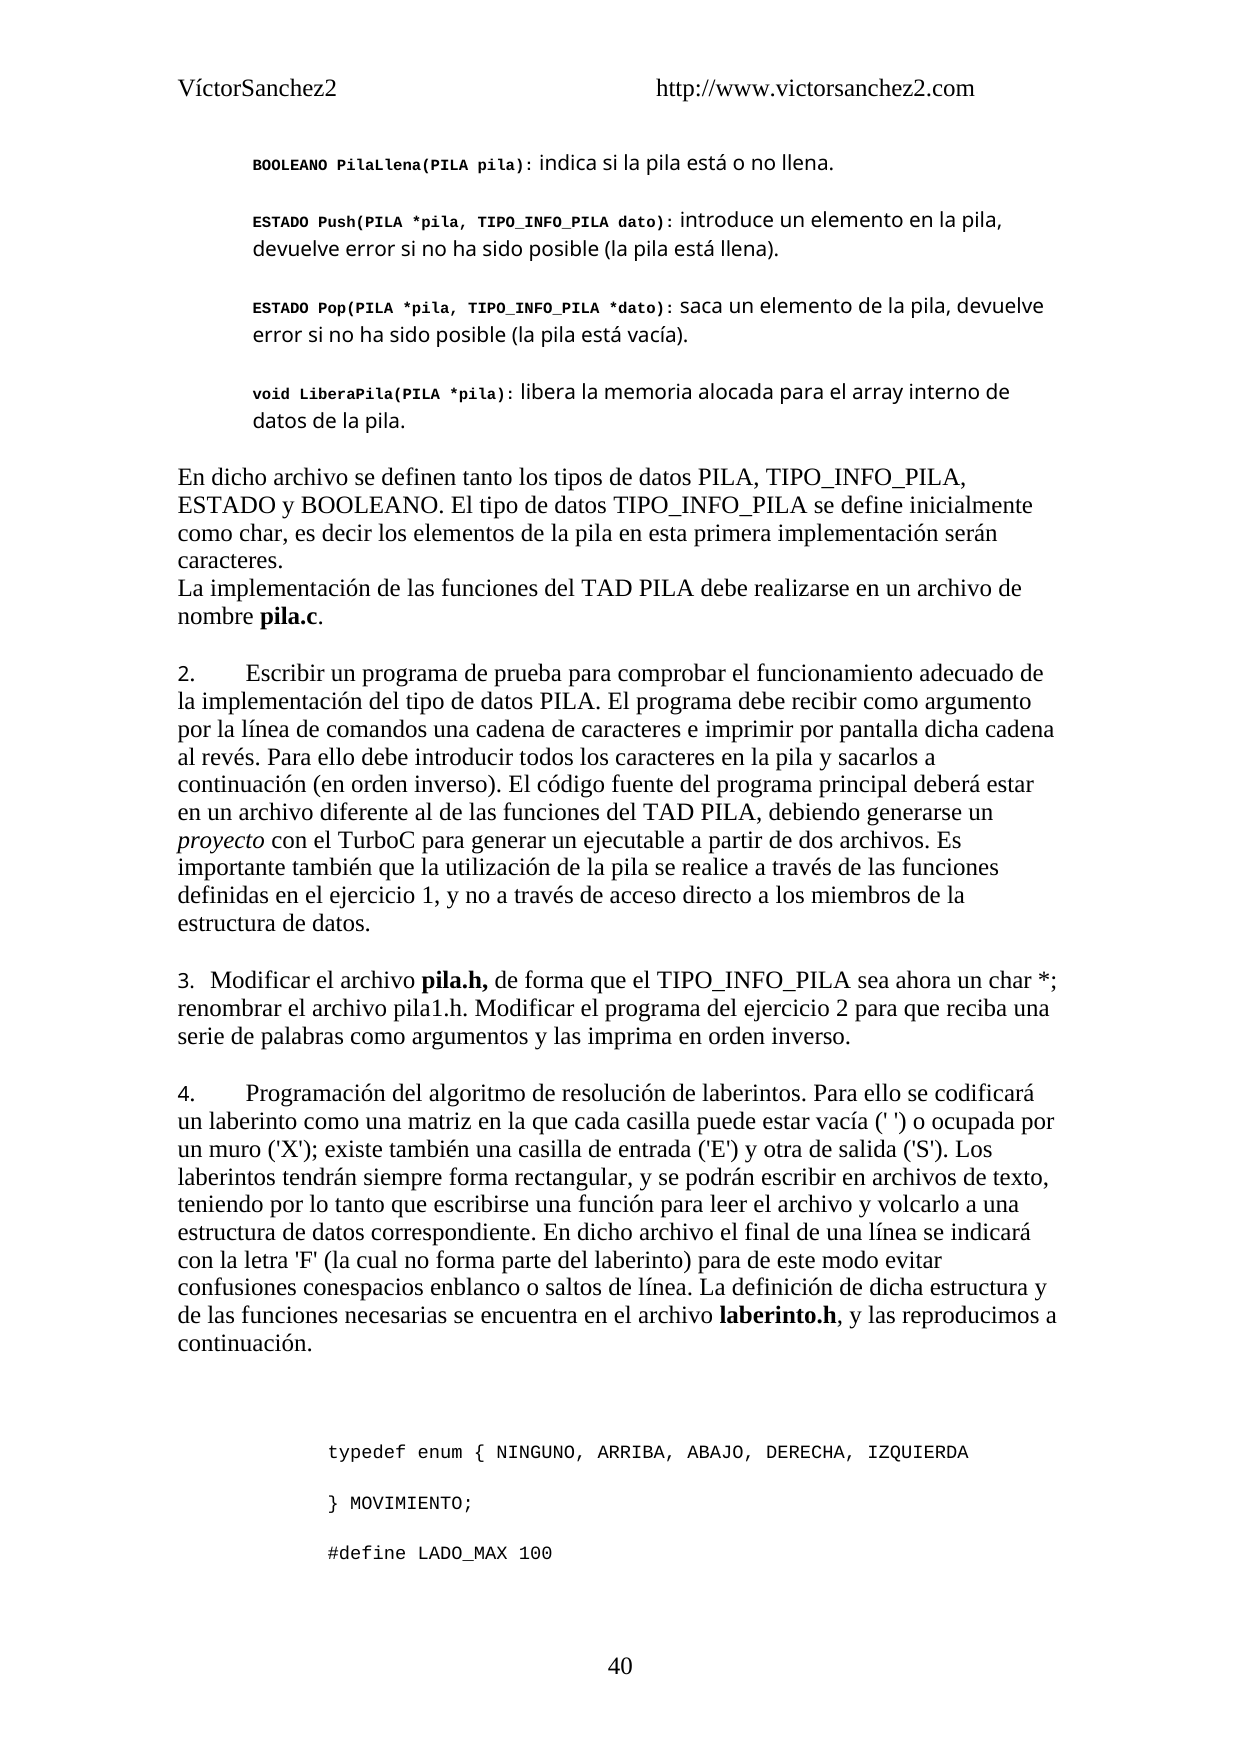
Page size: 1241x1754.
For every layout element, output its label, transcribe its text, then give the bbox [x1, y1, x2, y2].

text La implementación de las funciones del TAD PILA debe realizarse en un archivo de nombre pila.c. [177, 574, 1063, 629]
text typedef enum { NINGUNO, ARRIBA, ABAJO, DERECHA, IZQUIERDA [327, 1443, 1063, 1464]
text ESTADO Pop(PILA *pila, TIPO_INFO_PILA *dato): saca un elemento de la pila, devuelve error si no ha sido posible (la pila está vacía). [252, 291, 1063, 348]
text } MOVIMIENTO; [327, 1494, 1063, 1515]
text En dicho archivo se definen tanto los tipos de datos PILA, TIPO_INFO_PILA, ESTADO y BOOLEANO. El tipo de datos TIPO_INFO_PILA se define inicialmente como char, es decir los elementos de la pila en esta primera implementación serán caracteres. [177, 463, 1063, 574]
text 2. Escribir un programa de prueba para comprobar el funcionamiento adecuado de la implementación del tipo de datos PILA. El programa debe recibir como argumento por la línea de comandos una cadena de caracteres e imprimir por pantalla dicha cadena al revés. Para ello debe introducir todos los caracteres en la pila y sacarlos a continuación (en orden inverso). El código fuente del programa principal deberá estar en un archivo diferente al de las funciones del TAD PILA, debiendo generarse un proyecto con el TurboC para generar un ejecutable a partir de dos archivos. Es importante también que la utilización de la pila se realice a través de las funciones definidas en el ejercicio 1, y no a través de acceso directo a los miembros de la estructura de datos. [177, 659, 1063, 937]
text #define LADO_MAX 100 [327, 1544, 1063, 1565]
text void LiberaPila(PILA *pila): libera la memoria alocada para el array interno de datos de la pila. [252, 377, 1063, 434]
text ESTADO Push(PILA *pila, TIPO_INFO_PILA dato): introduce un elemento en la pila, devuelve error si no ha sido posible (la pila está llena). [252, 205, 1063, 262]
text BOOLEANO PilaLlena(PILA pila): indica si la pila está o no llena. [252, 148, 1063, 176]
text 3. Modificar el archivo pila.h, de forma que el TIPO_INFO_PILA sea ahora un char *; renombrar el archivo pila1.h. Modificar el programa del ejercicio 2 para que reciba una serie de palabras como argumentos y las imprima en orden inverso. [177, 966, 1063, 1049]
text 4. Programación del algoritmo de resolución de laberintos. Para ello se codificará un laberinto como una matriz en la que cada casilla puede estar vacía (' ') o ocupada por un muro ('X'); existe también una casilla de entrada ('E') y otra de salida ('S'). Los laberintos tendrán siempre forma rectangular, y se podrán escribir en archivos de texto, teniendo por lo tanto que escribirse una función para leer el archivo y volcarlo a una estructura de datos correspondiente. En dicho archivo el final de una línea se indicará con la letra 'F' (la cual no forma parte del laberinto) para de este modo evitar confusiones conespacios enblanco o saltos de línea. La definición de dicha estructura y de las funciones necesarias se encuentra en el archivo laberinto.h, y las reproducimos a continuación. [177, 1079, 1063, 1357]
